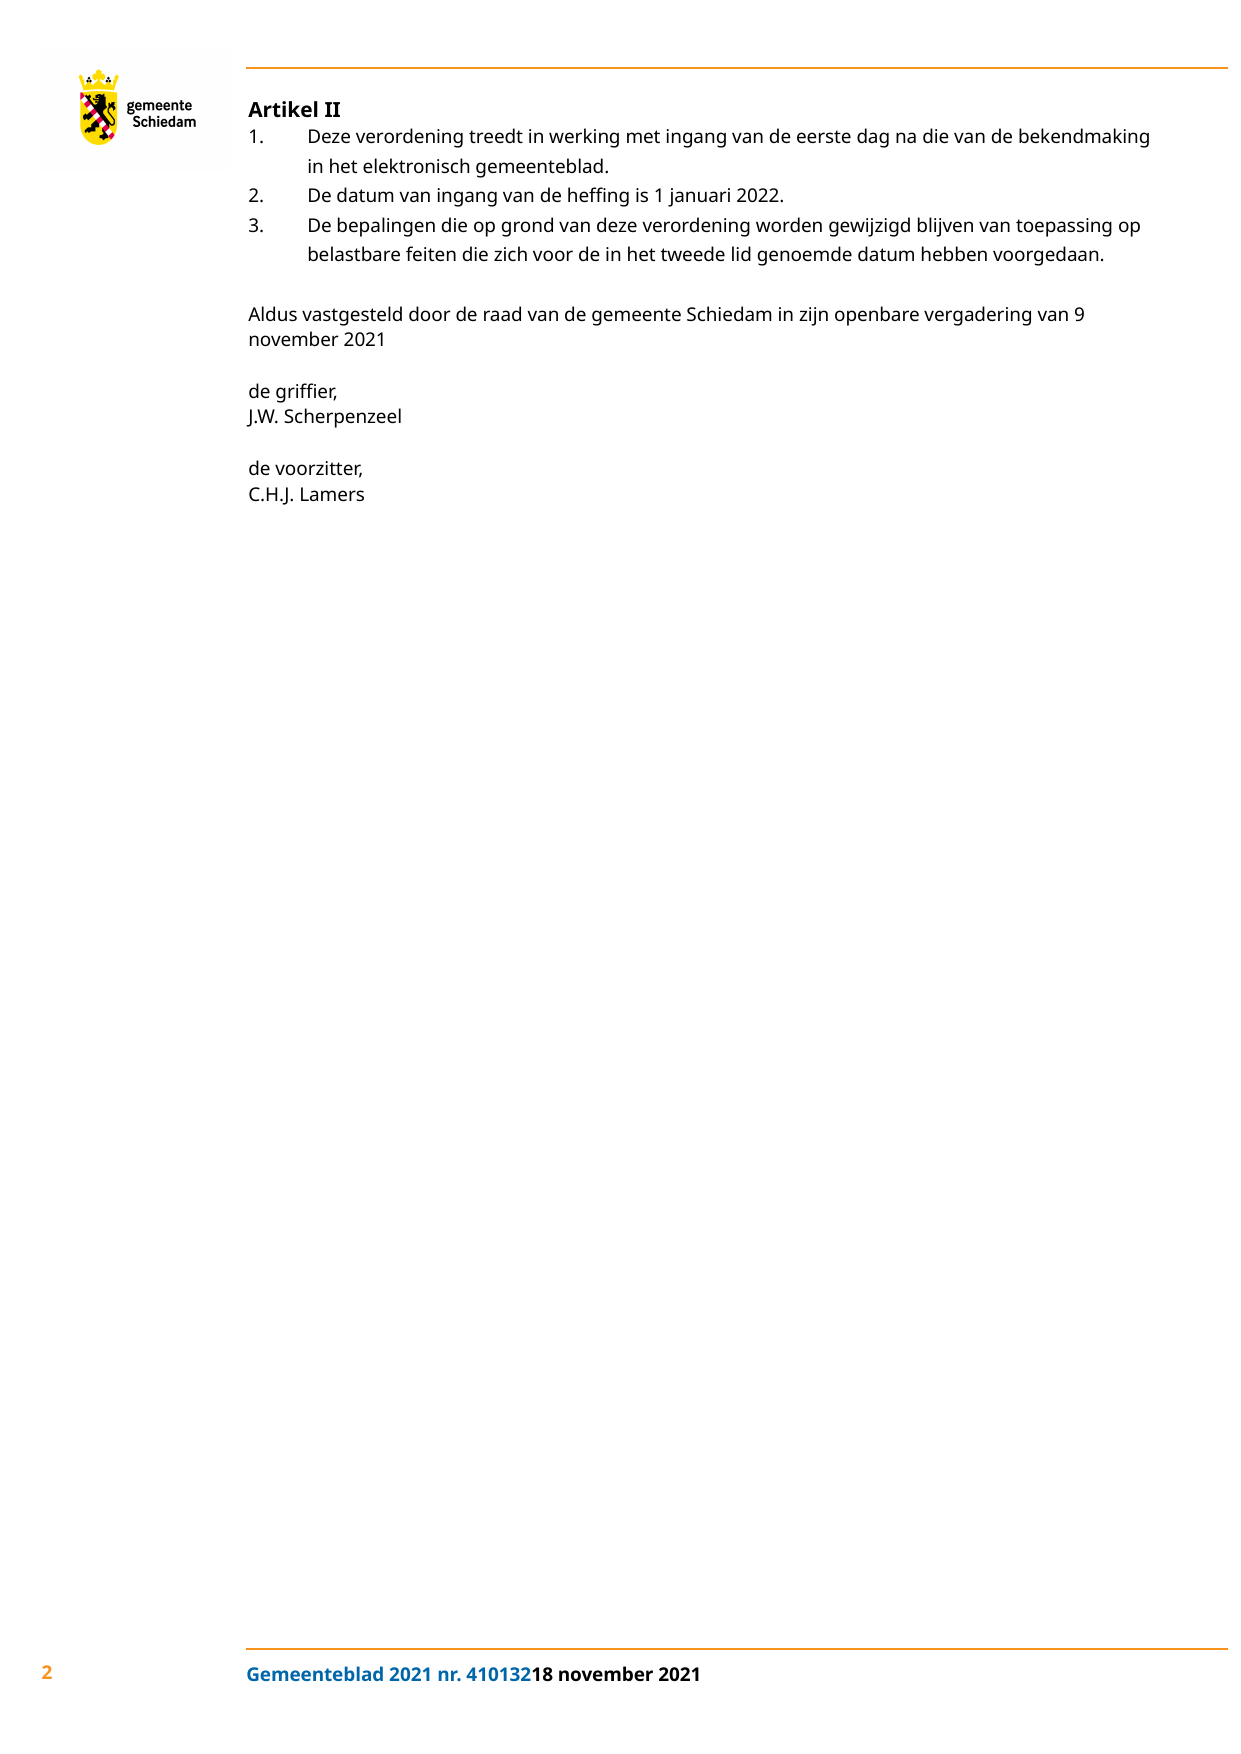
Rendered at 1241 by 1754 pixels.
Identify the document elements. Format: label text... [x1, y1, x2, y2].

list De datum van ingang van de heffing is 1 januari 2022. [248, 182, 1152, 208]
text Artikel II [248, 95, 1152, 123]
picture [41, 47, 231, 172]
text J.W. Scherpenzeel [248, 404, 1152, 429]
list Deze verordening treedt in werking met ingang van de eerste dag na die van de bekendmaking in het elektronisch gemeenteblad. [248, 123, 1152, 178]
text Aldus vastgesteld door de raad van de gemeente Schiedam in zijn openbare vergadering van 9 november 2021 [248, 301, 1152, 352]
list De bepalingen die op grond van deze verordening worden gewijzigd blijven van toepassing op belastbare feiten die zich voor de in het tweede lid genoemde datum hebben voorgedaan. [248, 212, 1152, 267]
text de voorzitter, [248, 455, 1152, 481]
text C.H.J. Lamers [248, 481, 1152, 507]
text de griffier, [248, 378, 1152, 404]
